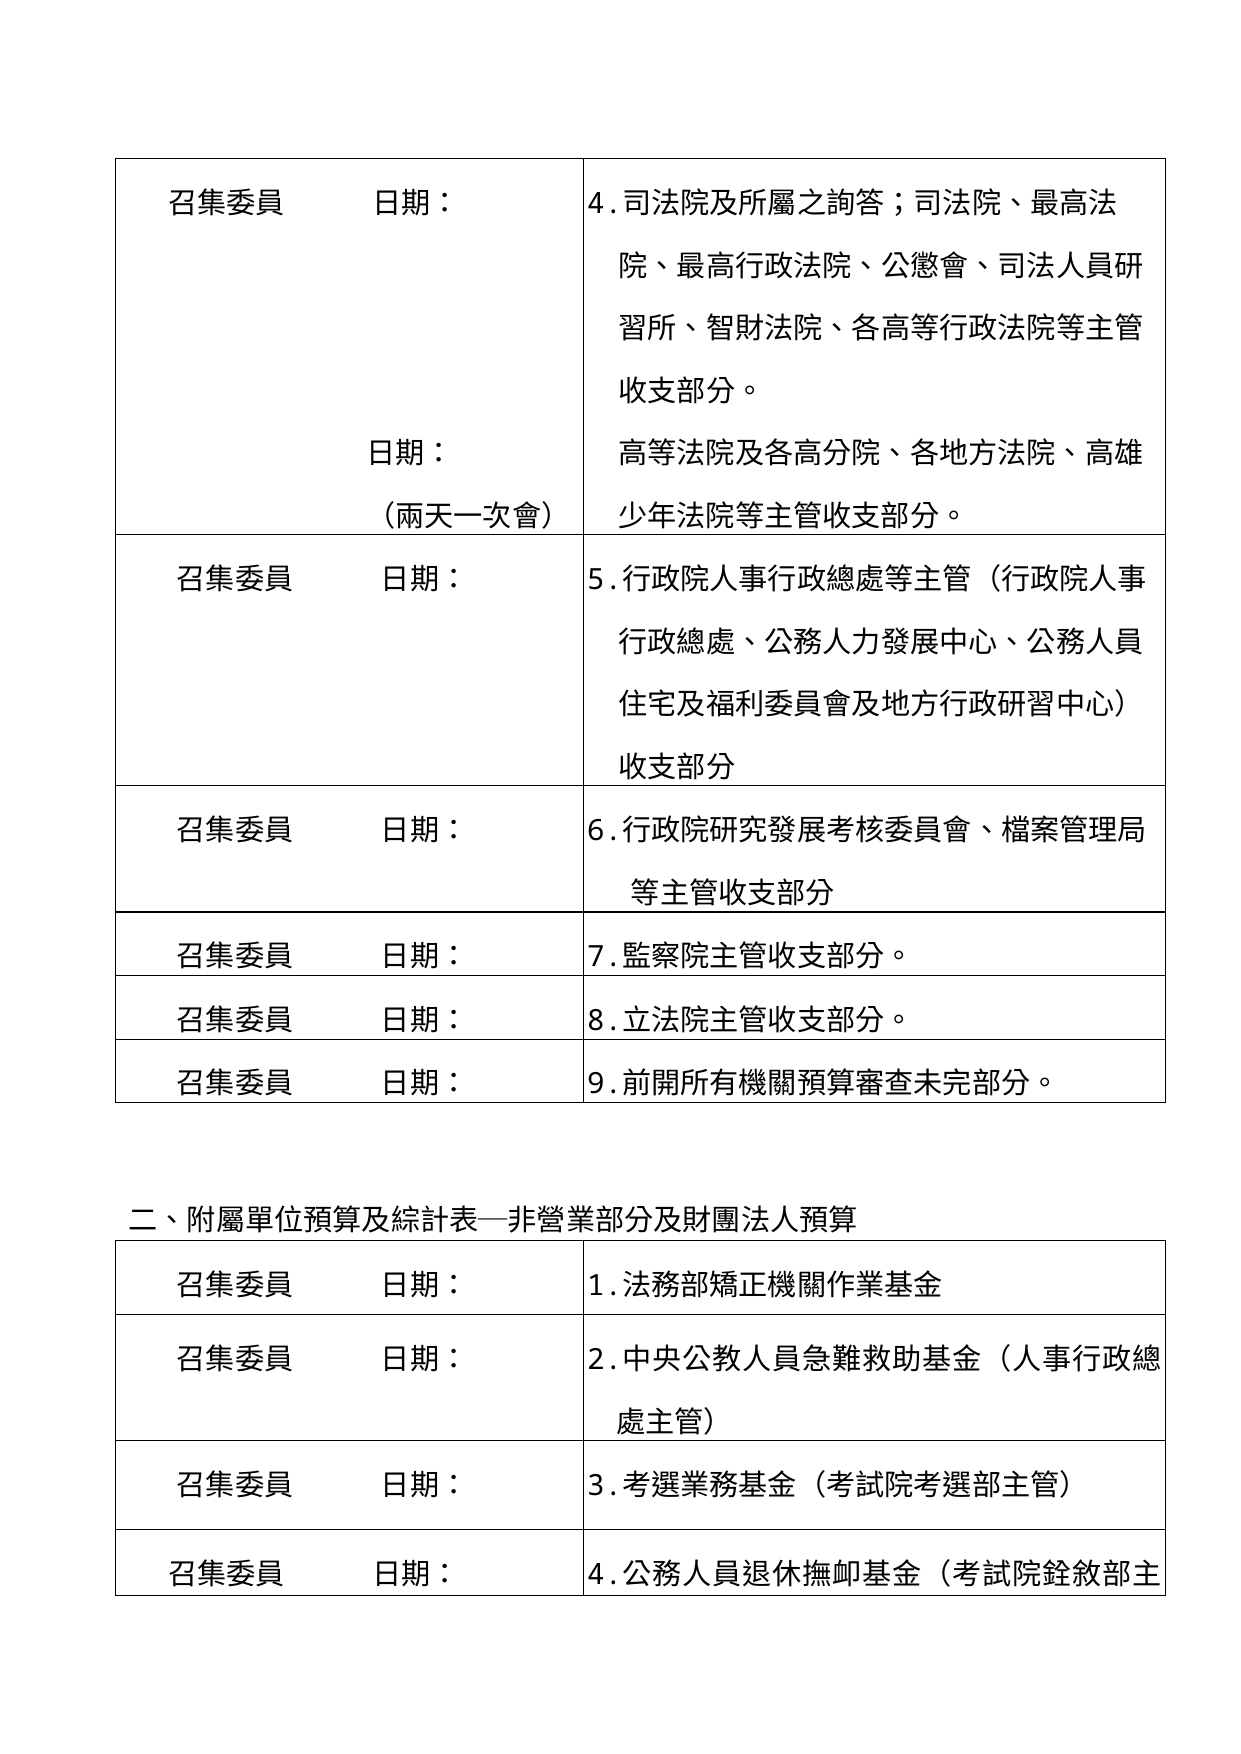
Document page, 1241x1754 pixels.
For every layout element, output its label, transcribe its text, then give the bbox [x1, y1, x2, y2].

text 二、附屬單位預算及綜計表─非營業部分及財團法人預算 [128, 1194, 1124, 1240]
table_cell 4.公務人員退休撫卹基金（考試院銓敘部主 [584, 1530, 1165, 1595]
table_cell 召集委員 日期： [116, 913, 583, 975]
table_cell 8.立法院主管收支部分。 [584, 976, 1165, 1038]
table_cell 4.司法院及所屬之詢答；司法院、最高法院、最高行政法院、公懲會、司法人員研習所、智財法院、各高等行政法院等主管收支部分。 高等法院及各高分院、各地方法院、高雄少年法院等主管收支部分。 [584, 159, 1165, 534]
table_cell 7.監察院主管收支部分。 [584, 913, 1165, 975]
table_cell 召集委員 日期： [116, 1441, 583, 1529]
table_cell 5.行政院人事行政總處等主管（行政院人事行政總處、公務人力發展中心、公務人員住宅及福利委員會及地方行政研習中心）收支部分 [584, 535, 1165, 785]
table_cell 召集委員 日期： [116, 1530, 583, 1595]
table_cell 召集委員 日期： [116, 976, 583, 1038]
table_cell 召集委員 日期： [116, 786, 583, 911]
table_header 召集委員 日期： [116, 1241, 583, 1314]
table_cell 召集委員 日期： [116, 1040, 583, 1102]
table_cell 6.行政院研究發展考核委員會、檔案管理局等主管收支部分 [584, 786, 1165, 911]
table_header 1.法務部矯正機關作業基金 [584, 1241, 1165, 1314]
table_cell 3.考選業務基金（考試院考選部主管） [584, 1441, 1165, 1529]
table_cell 召集委員 日期： [116, 535, 583, 785]
table_cell 召集委員 日期： 日期： （兩天一次會） [116, 159, 583, 534]
table_cell 召集委員 日期： [116, 1315, 583, 1440]
table_cell 2.中央公教人員急難救助基金（人事行政總處主管） [584, 1315, 1165, 1440]
table_cell 9.前開所有機關預算審查未完部分。 [584, 1040, 1165, 1102]
